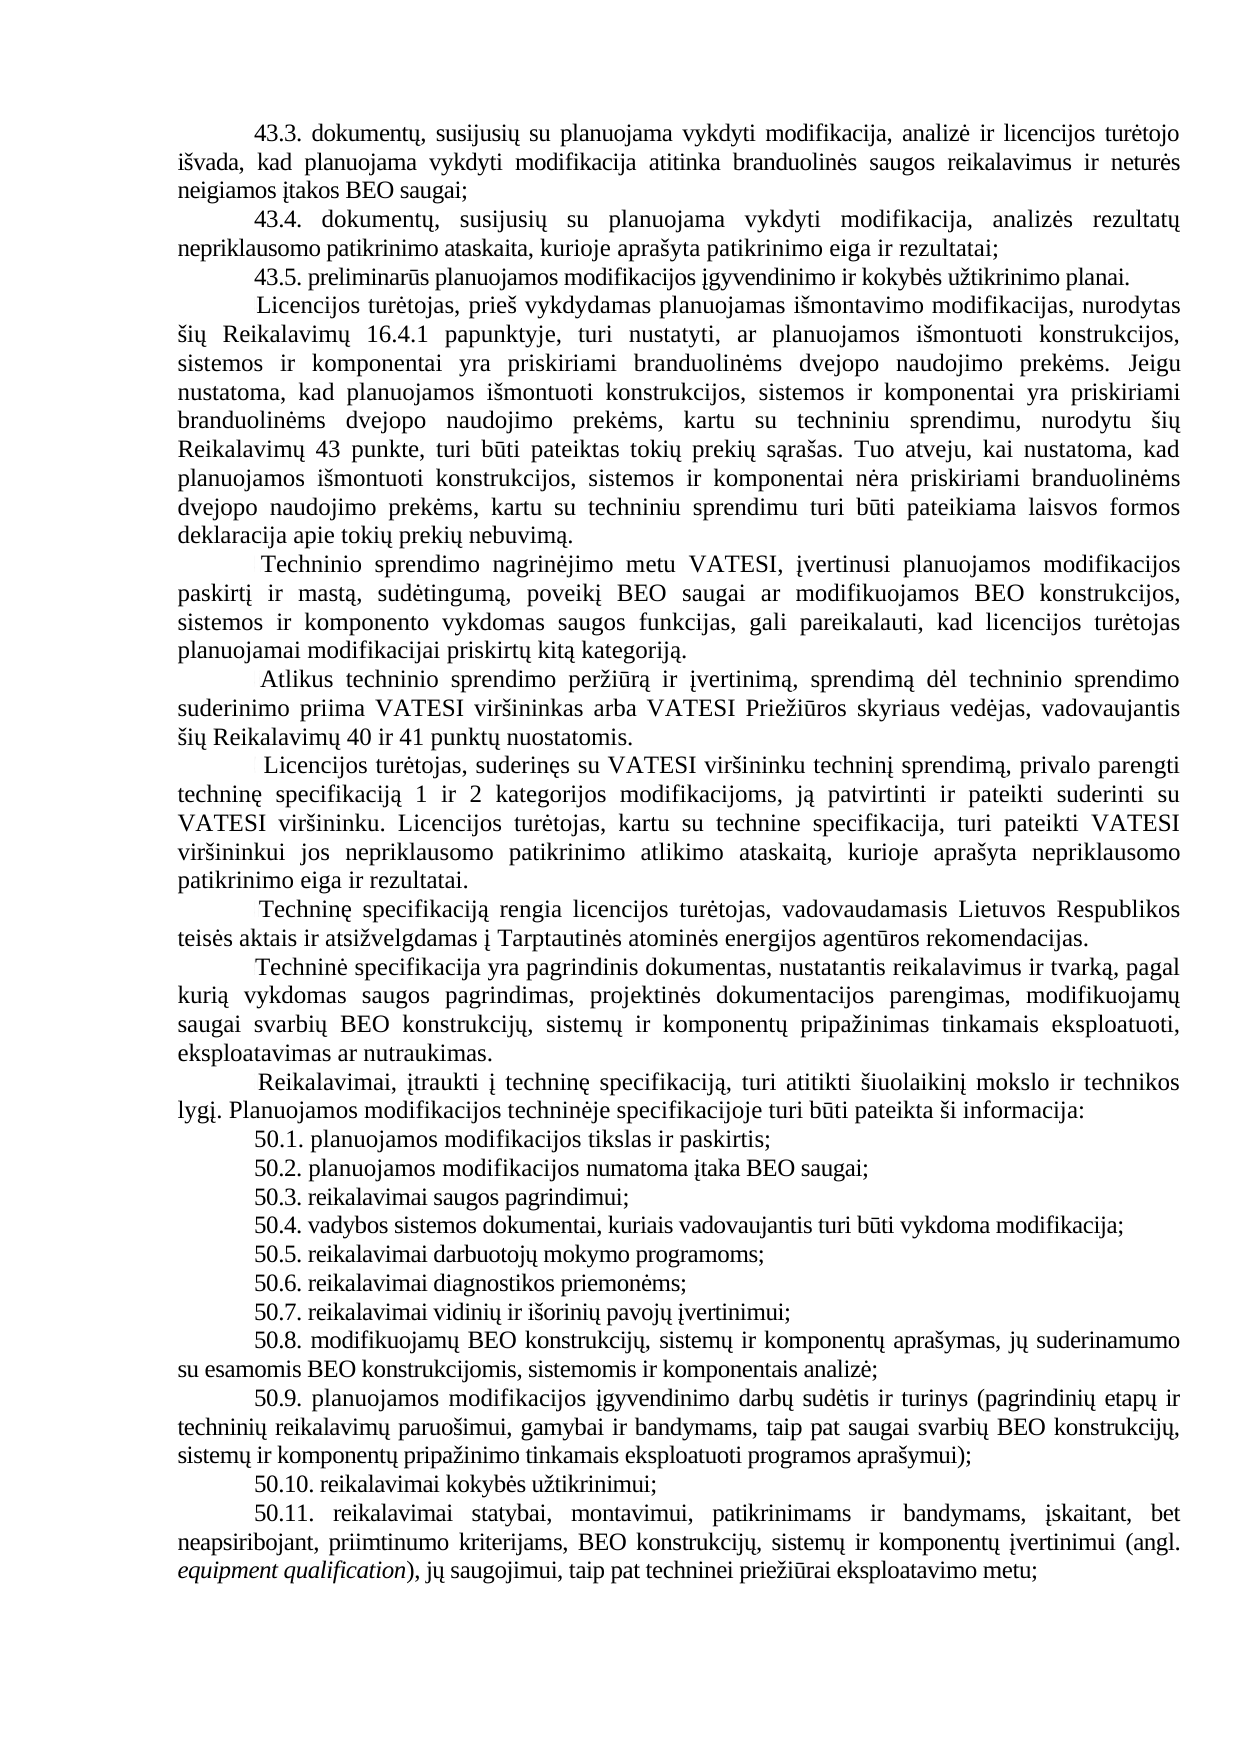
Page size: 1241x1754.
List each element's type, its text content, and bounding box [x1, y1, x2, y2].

text 50.6. reikalavimai diagnostikos priemonėms; [177, 1268, 1181, 1297]
text 50.2. planuojamos modifikacijos numatoma įtaka BEO saugai; [177, 1153, 1181, 1182]
text 45. Techninio sprendimo nagrinėjimo metu VATESI, įvertinusi planuojamos modifikacijos paskirtį ir mastą, sudėtingumą, poveikį BEO saugai ar modifikuojamos BEO konstrukcijos, sistemos ir komponento vykdomas saugos funkcijas, gali pareikalauti, kad licencijos turėtojas planuojamai modifikacijai priskirtų kitą kategoriją. [177, 549, 1181, 664]
text 43.4. dokumentų, susijusių su planuojama vykdyti modifikacija, analizės rezultatų nepriklausomo patikrinimo ataskaita, kurioje aprašyta patikrinimo eiga ir rezultatai; [177, 204, 1181, 262]
text 50.11. reikalavimai statybai, montavimui, patikrinimams ir bandymams, įskaitant, bet neapsiribojant, priimtinumo kriterijams, BEO konstrukcijų, sistemų ir komponentų įvertinimui (angl. equipment qualification), jų saugojimui, taip pat techninei priežiūrai eksploatavimo metu; [177, 1498, 1181, 1584]
text 44. Licencijos turėtojas, prieš vykdydamas planuojamas išmontavimo modifikacijas, nurodytas šių Reikalavimų 16.4.1 papunktyje, turi nustatyti, ar planuojamos išmontuoti konstrukcijos, sistemos ir komponentai yra priskiriami branduolinėms dvejopo naudojimo prekėms. Jeigu nustatoma, kad planuojamos išmontuoti konstrukcijos, sistemos ir komponentai yra priskiriami branduolinėms dvejopo naudojimo prekėms, kartu su techniniu sprendimu, nurodytu šių Reikalavimų 43 punkte, turi būti pateiktas tokių prekių sąrašas. Tuo atveju, kai nustatoma, kad planuojamos išmontuoti konstrukcijos, sistemos ir komponentai nėra priskiriami branduolinėms dvejopo naudojimo prekėms, kartu su techniniu sprendimu turi būti pateikiama laisvos formos deklaracija apie tokių prekių nebuvimą. [177, 291, 1181, 549]
text 50.7. reikalavimai vidinių ir išorinių pavojų įvertinimui; [177, 1297, 1181, 1326]
text 50.3. reikalavimai saugos pagrindimui; [177, 1182, 1181, 1211]
text 50.10. reikalavimai kokybės užtikrinimui; [177, 1469, 1181, 1498]
text 49. Techninė specifikacija yra pagrindinis dokumentas, nustatantis reikalavimus ir tvarką, pagal kurią vykdomas saugos pagrindimas, projektinės dokumentacijos parengimas, modifikuojamų saugai svarbių BEO konstrukcijų, sistemų ir komponentų pripažinimas tinkamais eksploatuoti, eksploatavimas ar nutraukimas. [177, 952, 1181, 1067]
text 50.4. vadybos sistemos dokumentai, kuriais vadovaujantis turi būti vykdoma modifikacija; [177, 1211, 1181, 1239]
text 43.5. preliminarūs planuojamos modifikacijos įgyvendinimo ir kokybės užtikrinimo planai. [177, 262, 1181, 291]
text 50.1. planuojamos modifikacijos tikslas ir paskirtis; [177, 1124, 1181, 1153]
text 50. Reikalavimai, įtraukti į techninę specifikaciją, turi atitikti šiuolaikinį mokslo ir technikos lygį. Planuojamos modifikacijos techninėje specifikacijoje turi būti pateikta ši informacija: [177, 1067, 1181, 1124]
text 50.9. planuojamos modifikacijos įgyvendinimo darbų sudėtis ir turinys (pagrindinių etapų ir techninių reikalavimų paruošimui, gamybai ir bandymams, taip pat saugai svarbių BEO konstrukcijų, sistemų ir komponentų pripažinimo tinkamais eksploatuoti programos aprašymui); [177, 1383, 1181, 1469]
text 47. Licencijos turėtojas, suderinęs su VATESI viršininku techninį sprendimą, privalo parengti techninę specifikaciją 1 ir 2 kategorijos modifikacijoms, ją patvirtinti ir pateikti suderinti su VATESI viršininku. Licencijos turėtojas, kartu su technine specifikacija, turi pateikti VATESI viršininkui jos nepriklausomo patikrinimo atlikimo ataskaitą, kurioje aprašyta nepriklausomo patikrinimo eiga ir rezultatai. [177, 751, 1181, 894]
text 43.3. dokumentų, susijusių su planuojama vykdyti modifikacija, analizė ir licencijos turėtojo išvada, kad planuojama vykdyti modifikacija atitinka branduolinės saugos reikalavimus ir neturės neigiamos įtakos BEO saugai; [177, 118, 1181, 204]
text 48. Techninę specifikaciją rengia licencijos turėtojas, vadovaudamasis Lietuvos Respublikos teisės aktais ir atsižvelgdamas į Tarptautinės atominės energijos agentūros rekomendacijas. [177, 894, 1181, 952]
text 46. Atlikus techninio sprendimo peržiūrą ir įvertinimą, sprendimą dėl techninio sprendimo suderinimo priima VATESI viršininkas arba VATESI Priežiūros skyriaus vedėjas, vadovaujantis šių Reikalavimų 40 ir 41 punktų nuostatomis. [177, 664, 1181, 751]
text 50.8. modifikuojamų BEO konstrukcijų, sistemų ir komponentų aprašymas, jų suderinamumo su esamomis BEO konstrukcijomis, sistemomis ir komponentais analizė; [177, 1326, 1181, 1383]
text 50.5. reikalavimai darbuotojų mokymo programoms; [177, 1239, 1181, 1268]
